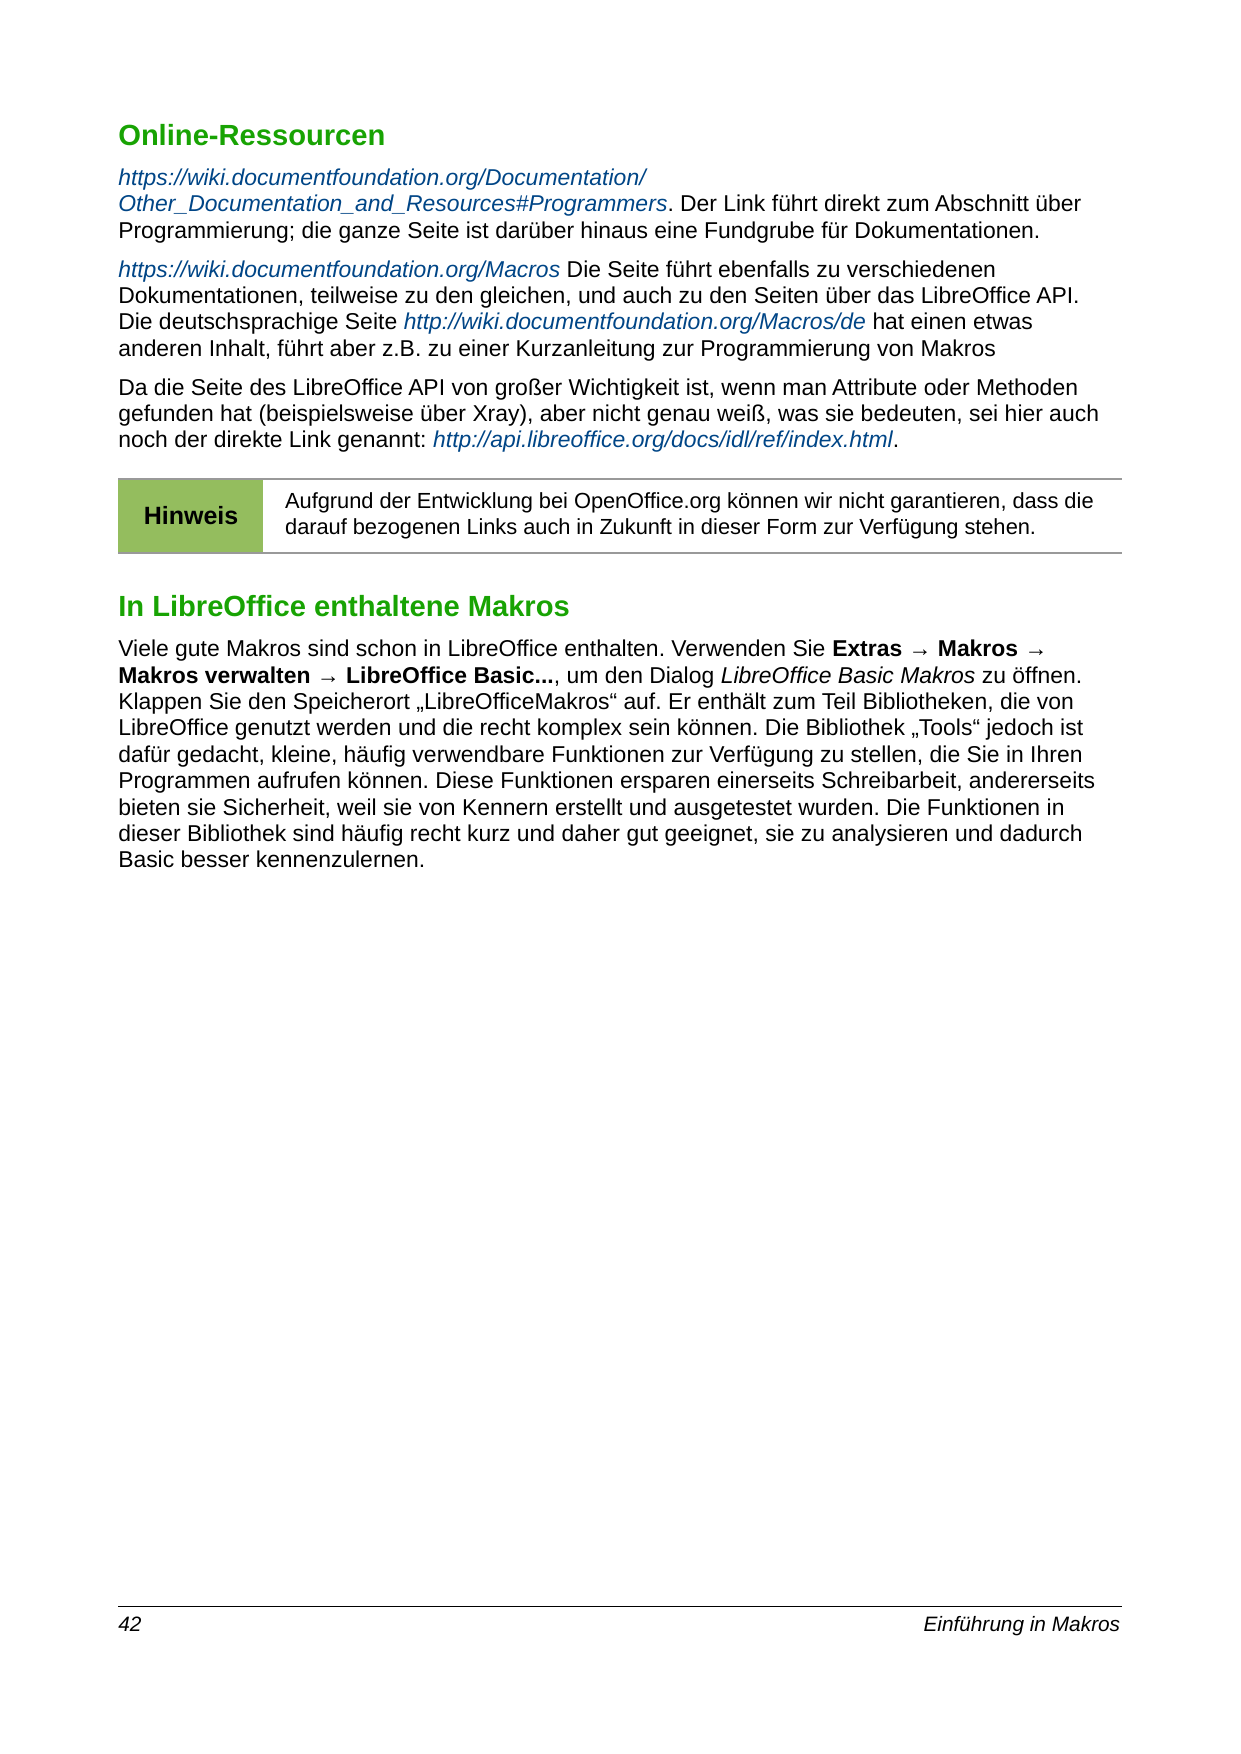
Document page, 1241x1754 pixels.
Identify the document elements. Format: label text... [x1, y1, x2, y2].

text https://wiki.documentfoundation.org/Macros Die Seite führt ebenfalls zu verschiedenen Dokumentationen, teilweise zu den gleichen, und auch zu den Seiten über das LibreOffice API. Die deutschsprachige Seite http://wiki.documentfoundation.org/Macros/de hat einen etwas anderen Inhalt, führt aber z.B. zu einer Kurzanleitung zur Programmierung von Makros [118, 256, 1122, 361]
subtitle In LibreOffice enthaltene Makros [118, 589, 1122, 623]
table_header Aufgrund der Entwicklung bei OpenOffice.org können wir nicht garantieren, dass die darauf bezogenen Links auch in Zukunft in dieser Form zur Verfügung stehen. [264, 480, 1122, 552]
text Viele gute Makros sind schon in LibreOffice enthalten. Verwenden Sie Extras → Makros → Makros verwalten → LibreOffice Basic..., um den Dialog LibreOffice Basic Makros zu öffnen. Klappen Sie den Speicherort „LibreOfficeMakros“ auf. Er enthält zum Teil Bibliotheken, die von LibreOffice genutzt werden und die recht komplex sein können. Die Bibliothek „Tools“ jedoch ist dafür gedacht, kleine, häufig verwendbare Funktionen zur Verfügung zu stellen, die Sie in Ihren Programmen aufrufen können. Diese Funktionen ersparen einerseits Schreibarbeit, andererseits bieten sie Sicherheit, weil sie von Kennern erstellt und ausgetestet wurden. Die Funktionen in dieser Bibliothek sind häufig recht kurz und daher gut geeignet, sie zu analysieren und dadurch Basic besser kennenzulernen. [118, 635, 1122, 872]
text https://wiki.documentfoundation.org/Documentation/Other_Documentation_and_Resources#Programmers. Der Link führt direkt zum Abschnitt über Programmierung; die ganze Seite ist darüber hinaus eine Fundgrube für Dokumentationen. [118, 164, 1122, 243]
table_header Hinweis [118, 480, 263, 552]
subtitle Online-Ressourcen [118, 118, 1122, 152]
text Da die Seite des LibreOffice API von großer Wichtigkeit ist, wenn man Attribute oder Methoden gefunden hat (beispielsweise über Xray), aber nicht genau weiß, was sie bedeuten, sei hier auch noch der direkte Link genannt: http://api.libreoffice.org/docs/idl/ref/index.html. [118, 373, 1122, 453]
